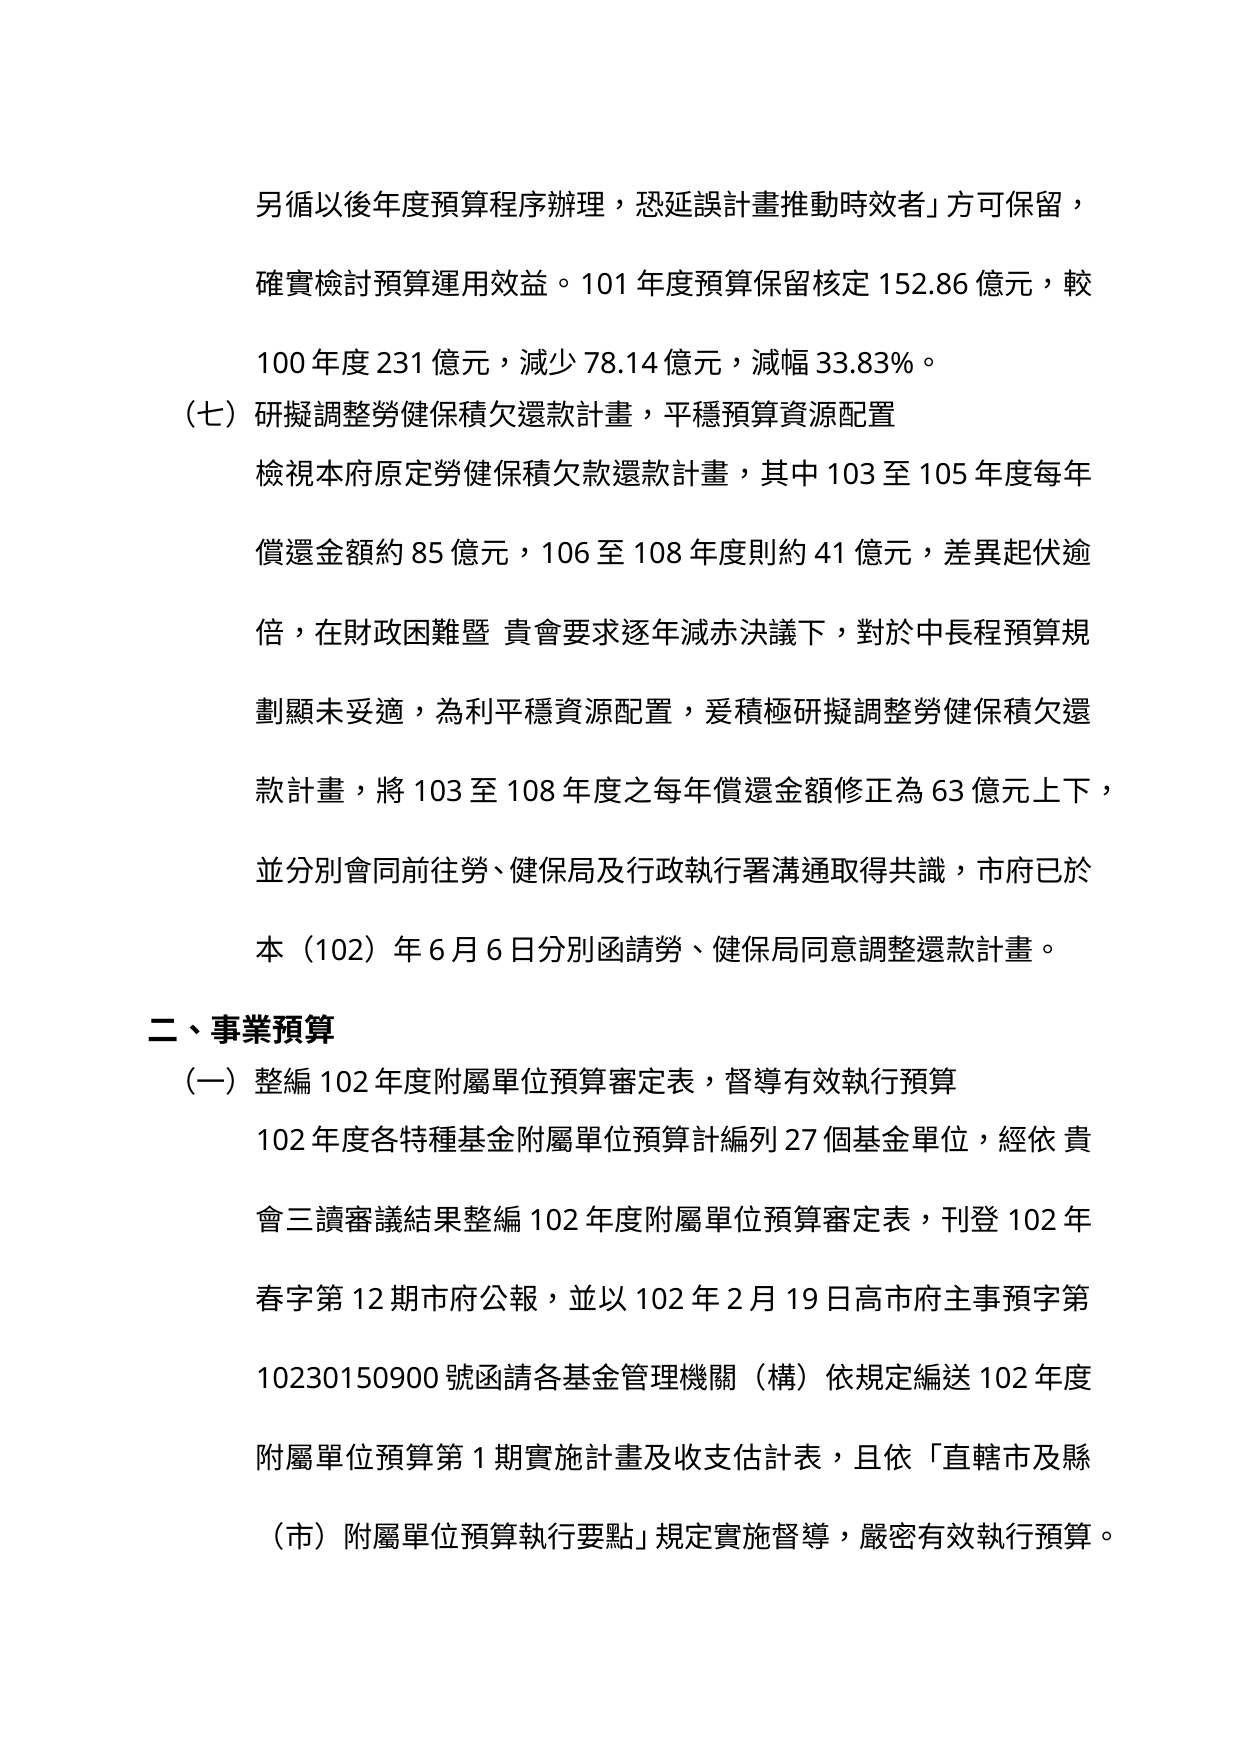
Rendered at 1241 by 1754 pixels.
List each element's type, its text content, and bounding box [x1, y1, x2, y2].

text 二、事業預算 [148, 988, 1092, 1067]
text 另循以後年度預算程序辦理，恐延誤計畫推動時效者」方可保留，確實檢討預算運用效益。101年度預算保留核定152.86億元，較100年度231億元，減少78.14億元，減幅33.83%。 [256, 163, 1092, 401]
text （一）整編102年度附屬單位預算審定表，督導有效執行預算 [148, 1067, 1092, 1098]
text 檢視本府原定勞健保積欠款還款計畫，其中103至105年度每年償還金額約85億元，106至108年度則約41億元，差異起伏逾倍，在財政困難暨 貴會要求逐年減赤決議下，對於中長程預算規劃顯未妥適，為利平穩資源配置，爰積極研擬調整勞健保積欠還款計畫，將103至108年度之每年償還金額修正為63億元上下，並分別會同前往勞、健保局及行政執行署溝通取得共識，市府已於本（102）年6月6日分別函請勞、健保局同意調整還款計畫。 [256, 432, 1092, 988]
text 102年度各特種基金附屬單位預算計編列27個基金單位，經依 貴會三讀審議結果整編102年度附屬單位預算審定表，刊登102年春字第12期市府公報，並以102年2月19日高市府主事預字第10230150900號函請各基金管理機關（構）依規定編送102年度附屬單位預算第1期實施計畫及收支估計表，且依「直轄市及縣（市）附屬單位預算執行要點」規定實施督導，嚴密有效執行預算。 [256, 1098, 1092, 1574]
text （七）研擬調整勞健保積欠還款計畫，平穩預算資源配置 [148, 401, 1092, 432]
